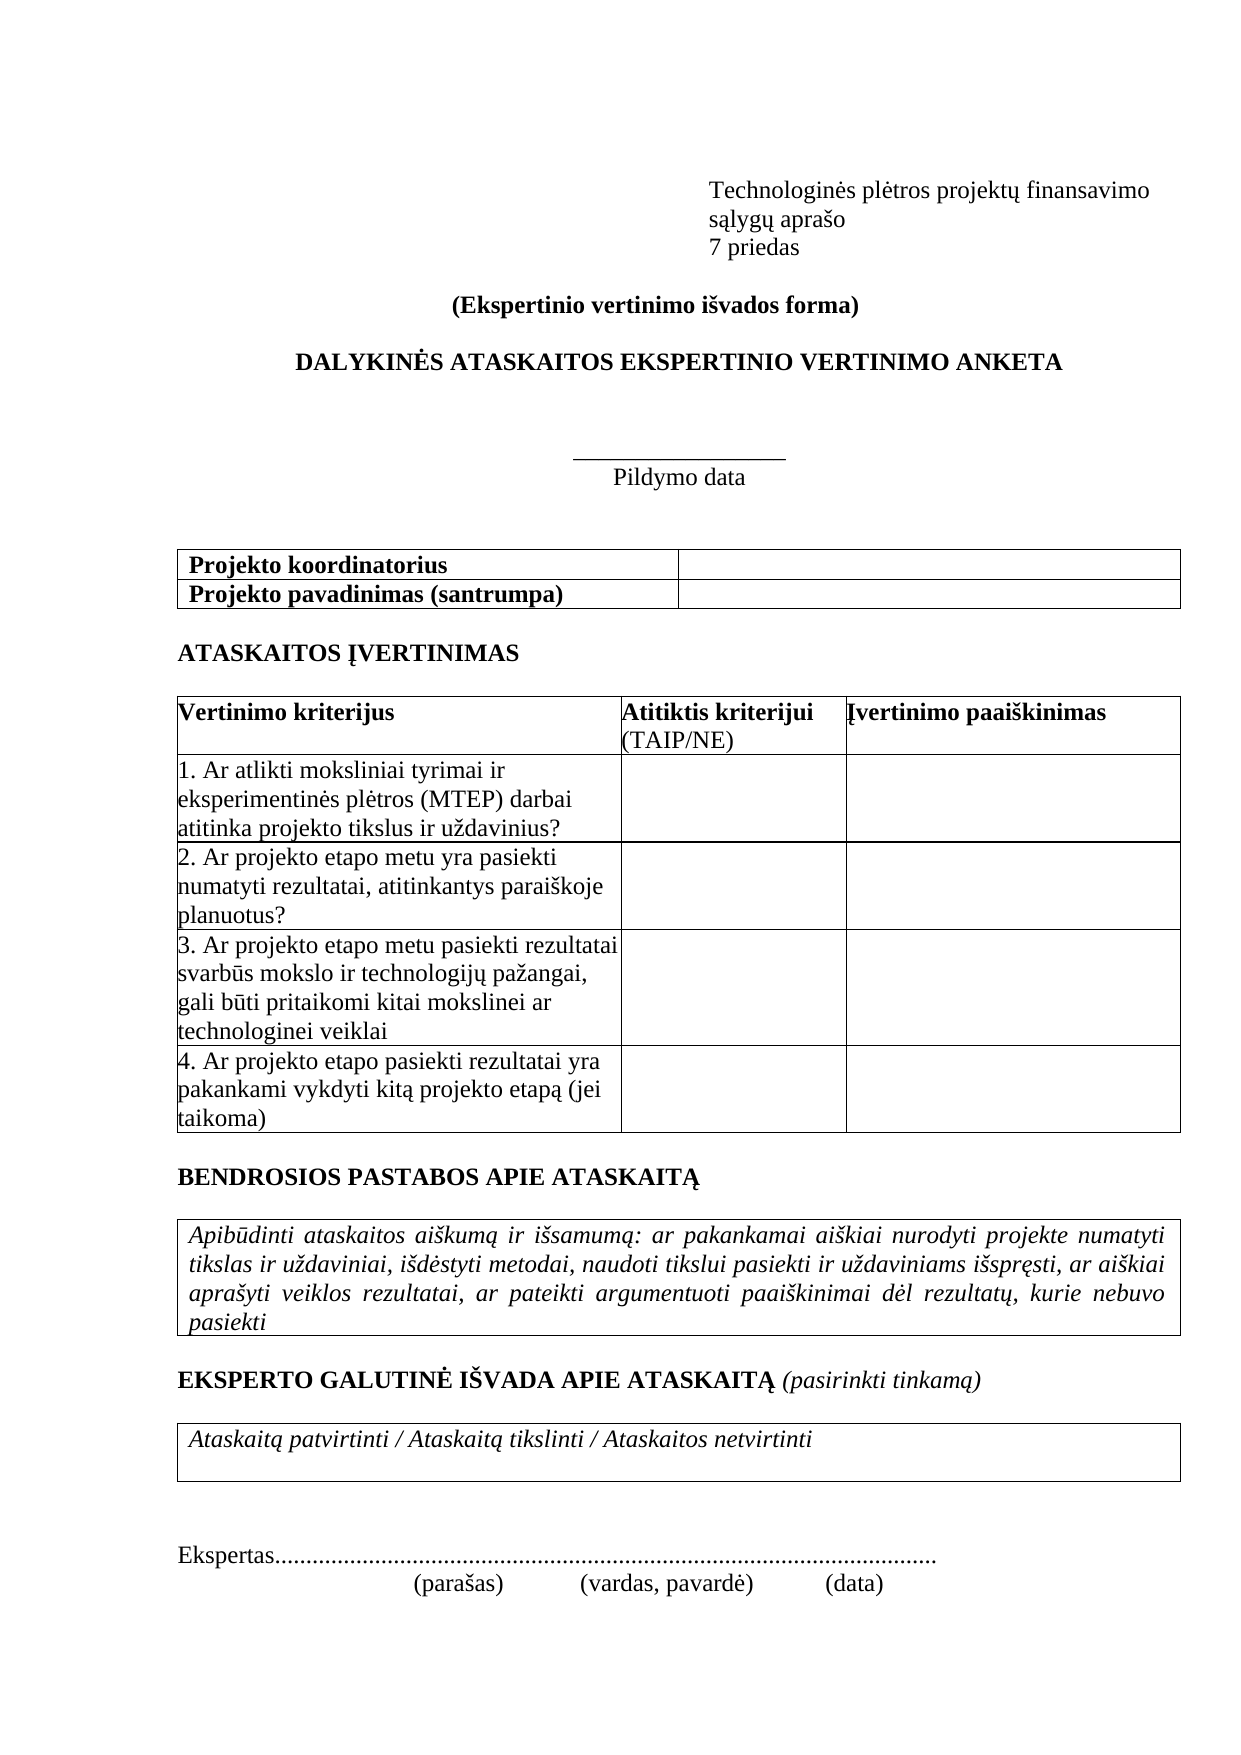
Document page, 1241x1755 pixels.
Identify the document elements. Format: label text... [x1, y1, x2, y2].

table_cell 4. Ar projekto etapo pasiekti rezultatai yra pakankami vykdyti kitą projekto etapą (jei taikoma) [178, 1046, 621, 1132]
text BENDROSIOS PASTABOS APIE ATASKAITĄ [177, 1162, 1181, 1191]
table_cell [622, 1046, 846, 1132]
text Technologinės plėtros projektų finansavimo [709, 175, 1181, 204]
table_cell [847, 755, 1180, 841]
text Ekspertas.......................................................................................................... [177, 1540, 1181, 1568]
table_cell [622, 930, 846, 1045]
table_cell [622, 755, 846, 841]
table_header Apibūdinti ataskaitos aiškumą ir išsamumą: ar pakankamai aiškiai nurodyti projekte numatyti tikslas ir uždaviniai, išdėstyti metodai, naudoti tikslui pasiekti ir uždaviniams išspręsti, ar aiškiai aprašyti veiklos rezultatai, ar pateikti argumentuoti paaiškinimai dėl rezultatų, kurie nebuvo pasiekti [178, 1220, 1180, 1335]
text (Ekspertinio vertinimo išvados forma) [177, 290, 1133, 319]
text (parašas) (vardas, pavardė) (data) [177, 1568, 1181, 1597]
table_header Vertinimo kriterijus [178, 697, 621, 754]
text _________________ [177, 434, 1181, 462]
table_cell 1. Ar atlikti moksliniai tyrimai ir eksperimentinės plėtros (MTEP) darbai atitinka projekto tikslus ir uždavinius? [178, 755, 621, 841]
table_cell [622, 843, 846, 929]
text ATASKAITOS ĮVERTINIMAS [177, 638, 1181, 667]
table_cell [847, 843, 1180, 929]
text Pildymo data [177, 462, 1181, 491]
table_cell 3. Ar projekto etapo metu pasiekti rezultatai svarbūs mokslo ir technologijų pažangai, gali būti pritaikomi kitai mokslinei ar technologinei veiklai [178, 930, 621, 1045]
table_header Projekto koordinatorius [178, 550, 678, 578]
text sąlygų aprašo [709, 204, 1181, 232]
table_header Įvertinimo paaiškinimas [847, 697, 1180, 754]
table_header [679, 550, 1180, 578]
table_cell [679, 580, 1180, 608]
table_header Ataskaitą patvirtinti / Ataskaitą tikslinti / Ataskaitos netvirtinti [178, 1424, 1180, 1481]
text 7 priedas [709, 232, 1181, 261]
table_cell 2. Ar projekto etapo metu yra pasiekti numatyti rezultatai, atitinkantys paraiškoje planuotus? [178, 843, 621, 929]
text DALYKINĖS ATASKAITOS EKSPERTINIO VERTINIMO ANKETA [177, 347, 1181, 376]
table_header Atitiktis kriterijui (TAIP/NE) [622, 697, 846, 754]
table_cell [847, 930, 1180, 1045]
table_cell Projekto pavadinimas (santrumpa) [178, 580, 678, 608]
table_cell [847, 1046, 1180, 1132]
text EKSPERTO GALUTINĖ IŠVADA APIE ATASKAITĄ (pasirinkti tinkamą) [177, 1365, 1181, 1394]
